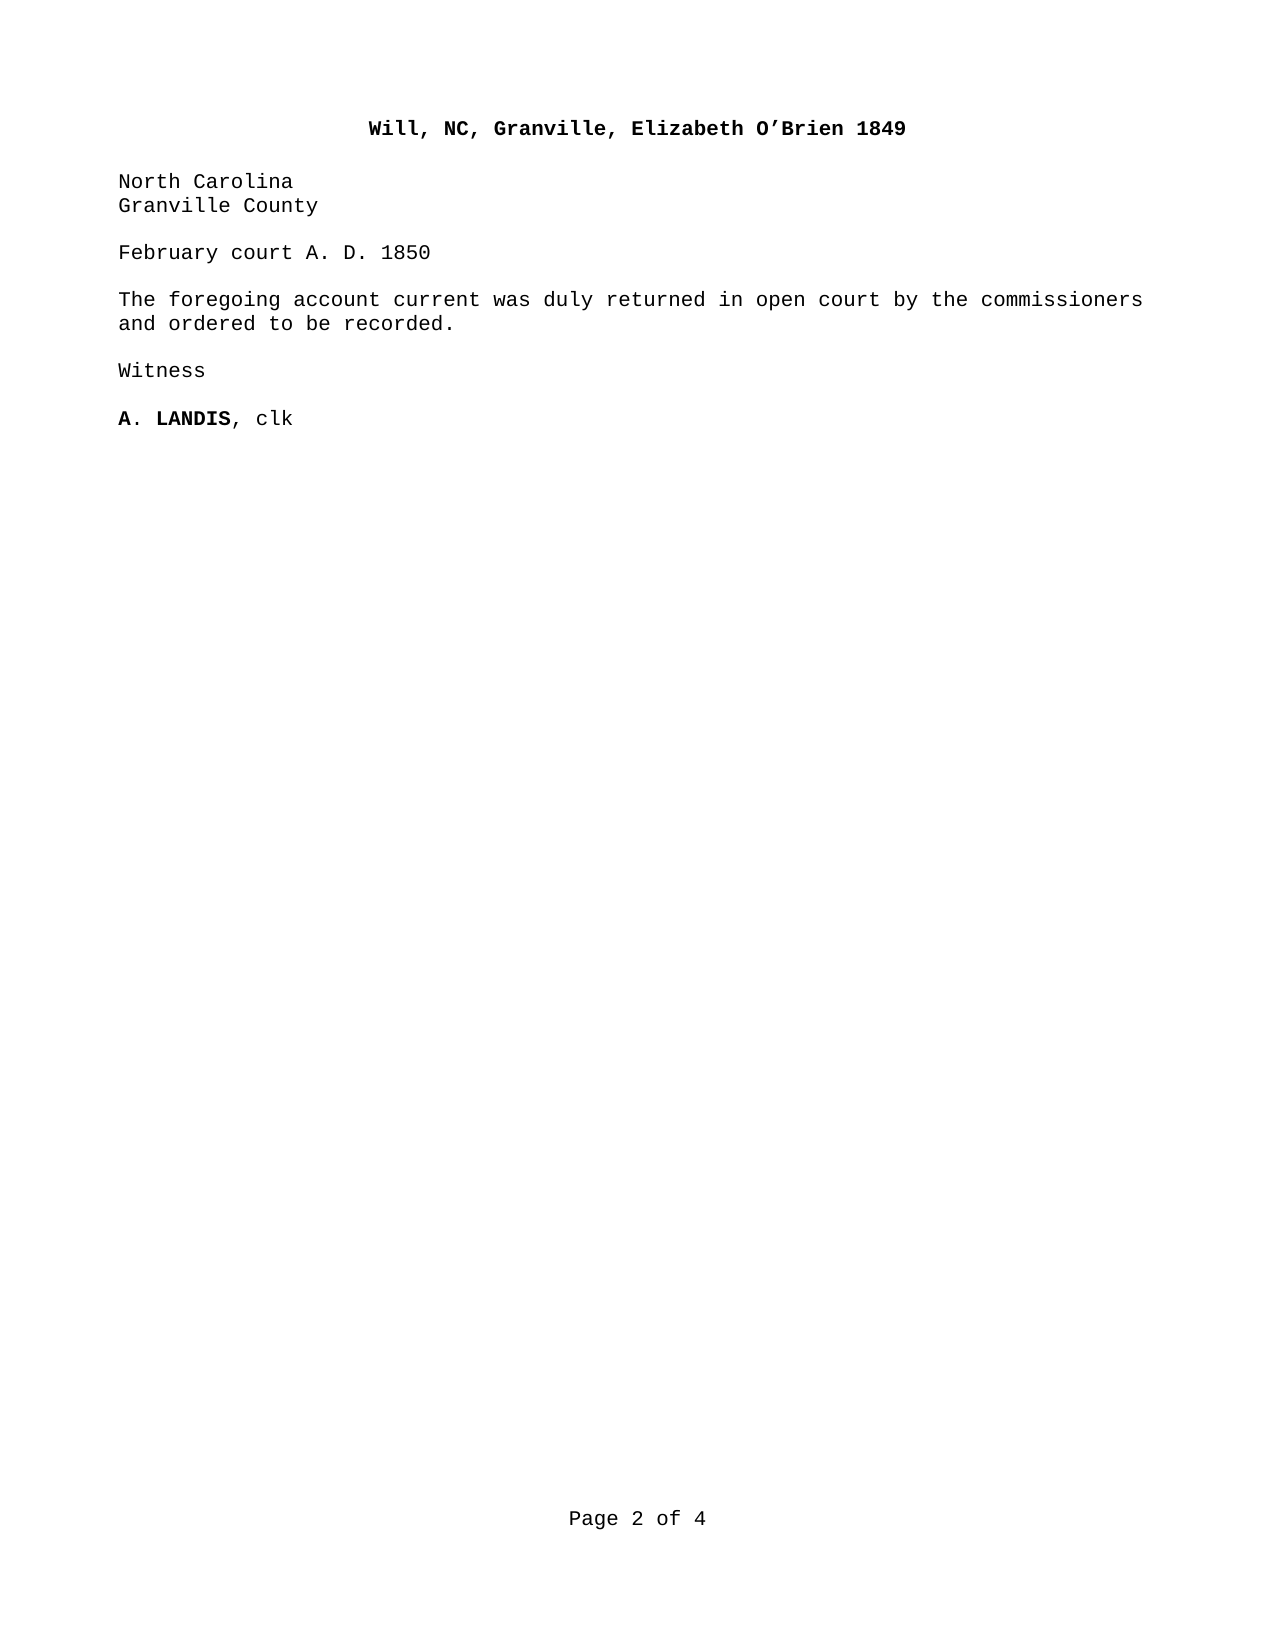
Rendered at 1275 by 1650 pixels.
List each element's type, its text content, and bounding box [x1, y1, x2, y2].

text Witness [118, 360, 1157, 384]
text Granville County [118, 195, 1157, 218]
text The foregoing account current was duly returned in open court by the commissioners and ordered to be recorded. [118, 289, 1157, 337]
text North Carolina [118, 171, 1157, 195]
text February court A. D. 1850 [118, 242, 1157, 266]
text A. Landis, clk [118, 408, 1157, 431]
